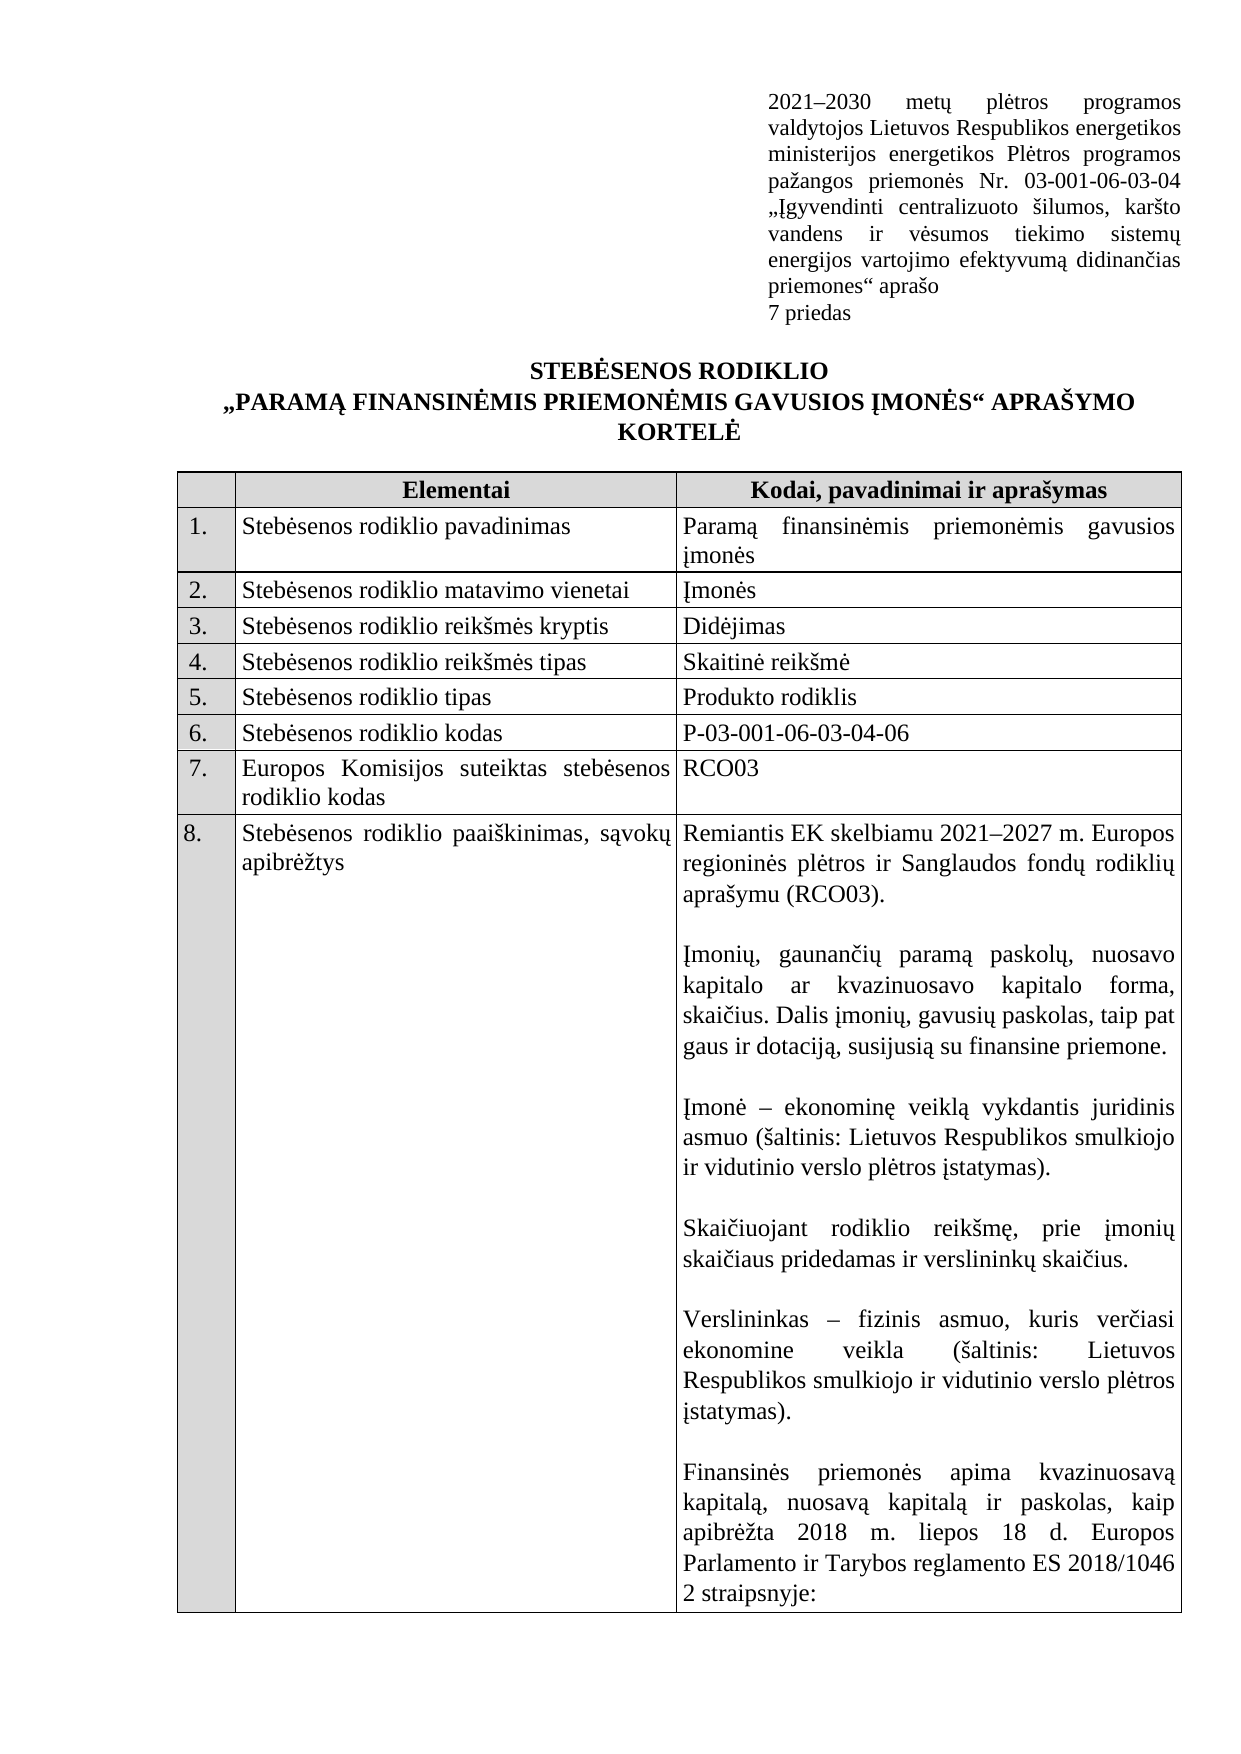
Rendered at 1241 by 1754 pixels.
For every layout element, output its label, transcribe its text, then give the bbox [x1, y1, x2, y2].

table_header Kodai, pavadinimai ir aprašymas [677, 473, 1181, 507]
text 2021–2030 metų plėtros programos valdytojos Lietuvos Respublikos energetikos ministerijos energetikos Plėtros programos pažangos priemonės Nr. 03-001-06-03-04 „Įgyvendinti centralizuoto šilumos, karšto vandens ir vėsumos tiekimo sistemų energijos vartojimo efektyvumą didinančias priemones“ aprašo [768, 88, 1181, 299]
table_cell Stebėsenos rodiklio matavimo vienetai [236, 573, 676, 607]
table_cell Produkto rodiklis [677, 679, 1181, 714]
table_cell Stebėsenos rodiklio reikšmės tipas [236, 644, 676, 678]
table_cell Stebėsenos rodiklio tipas [236, 679, 676, 714]
table_cell P-03-001-06-03-04-06 [677, 715, 1181, 749]
table_cell 4. [178, 644, 235, 678]
table_header [178, 473, 235, 507]
table_cell 2. [178, 573, 235, 607]
table_cell 8. [178, 815, 235, 1612]
table_cell 1. [178, 508, 235, 571]
table_cell Didėjimas [677, 608, 1181, 643]
subtitle „Paramą FINANSINĖMIS PRIEMONĖMIS GAVUSIOS ĮMONĖS“ aprašymo kortelė [177, 387, 1181, 446]
table_cell Stebėsenos rodiklio paaiškinimas, sąvokų apibrėžtys [236, 815, 676, 1612]
table_cell 5. [178, 679, 235, 714]
table_cell Stebėsenos rodiklio kodas [236, 715, 676, 749]
table_cell 7. [178, 751, 235, 814]
table_cell 3. [178, 608, 235, 643]
table_cell 6. [178, 715, 235, 749]
table_cell Europos Komisijos suteiktas stebėsenos rodiklio kodas [236, 751, 676, 814]
table_header Elementai [236, 473, 676, 507]
table_cell Įmonės [677, 573, 1181, 607]
table_cell Paramą finansinėmis priemonėmis gavusios įmonės [677, 508, 1181, 571]
table_cell RCO03 [677, 751, 1181, 814]
table_cell Stebėsenos rodiklio pavadinimas [236, 508, 676, 571]
subtitle Stebėsenos rodiklio [177, 356, 1181, 385]
text 7 priedas [768, 299, 1181, 325]
table_cell Stebėsenos rodiklio reikšmės kryptis [236, 608, 676, 643]
table_cell Skaitinė reikšmė [677, 644, 1181, 678]
table_cell Remiantis EK skelbiamu 2021–2027 m. Europos regioninės plėtros ir Sanglaudos fondų rodiklių aprašymu (RCO03). Įmonių, gaunančių paramą paskolų, nuosavo kapitalo ar kvazinuosavo kapitalo forma, skaičius. Dalis įmonių, gavusių paskolas, taip pat gaus ir dotaciją, susijusią su finansine priemone. Įmonė – ekonominę veiklą vykdantis juridinis asmuo (šaltinis: Lietuvos Respublikos smulkiojo ir vidutinio verslo plėtros įstatymas). Skaičiuojant rodiklio reikšmę, prie įmonių skaičiaus pridedamas ir verslininkų skaičius. Verslininkas – fizinis asmuo, kuris verčiasi ekonomine veikla (šaltinis: Lietuvos Respublikos smulkiojo ir vidutinio verslo plėtros įstatymas). Finansinės priemonės apima kvazinuosavą kapitalą, nuosavą kapitalą ir paskolas, kaip apibrėžta 2018 m. liepos 18 d. Europos Parlamento ir Tarybos reglamento ES 2018/1046 2 straipsnyje: [677, 815, 1181, 1612]
